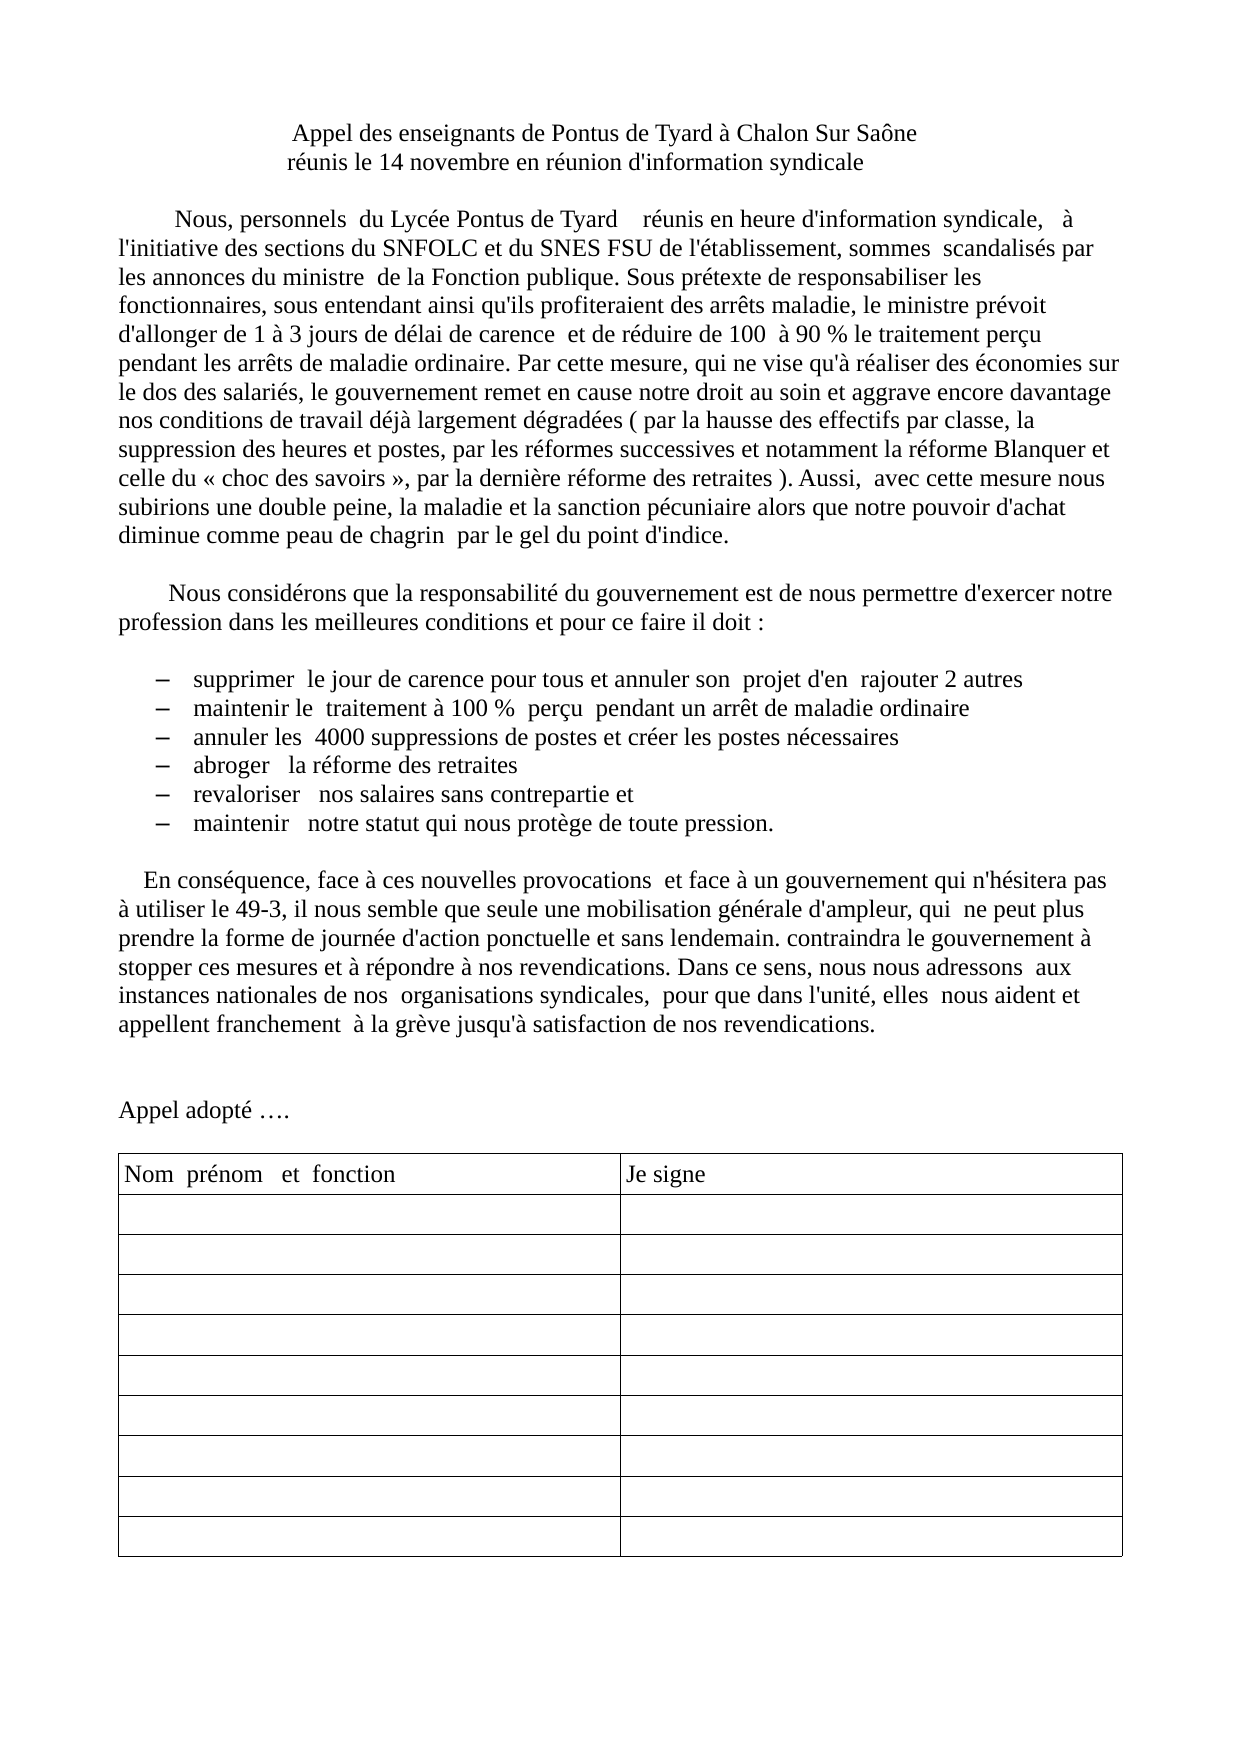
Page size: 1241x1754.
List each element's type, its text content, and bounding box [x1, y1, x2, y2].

table_header Nom prénom et fonction [119, 1154, 620, 1193]
text Appel des enseignants de Pontus de Tyard à Chalon Sur Saône [118, 118, 1122, 147]
list abroger la réforme des retraites [156, 751, 1122, 779]
table_cell [119, 1436, 620, 1476]
table_cell [119, 1477, 620, 1516]
table_cell [119, 1517, 620, 1556]
table_cell [119, 1235, 620, 1274]
table_cell [621, 1477, 1122, 1516]
text En conséquence, face à ces nouvelles provocations et face à un gouvernement qui n'hésitera pas à utiliser le 49-3, il nous semble que seule une mobilisation générale d'ampleur, qui ne peut plus prendre la forme de journée d'action ponctuelle et sans lendemain. contraindra le gouvernement à stopper ces mesures et à répondre à nos revendications. Dans ce sens, nous nous adressons aux instances nationales de nos organisations syndicales, pour que dans l'unité, elles nous aident et appellent franchement à la grève jusqu'à satisfaction de nos revendications. [118, 866, 1122, 1038]
table_cell [119, 1195, 620, 1234]
list supprimer le jour de carence pour tous et annuler son projet d'en rajouter 2 autres [156, 664, 1122, 693]
table_cell [621, 1315, 1122, 1355]
table_header Je signe [621, 1154, 1122, 1193]
table_cell [119, 1356, 620, 1395]
table_cell [119, 1275, 620, 1314]
table_cell [621, 1275, 1122, 1314]
table_cell [621, 1396, 1122, 1435]
table_cell [621, 1195, 1122, 1234]
text Nous considérons que la responsabilité du gouvernement est de nous permettre d'exercer notre profession dans les meilleures conditions et pour ce faire il doit : [118, 578, 1122, 636]
list maintenir le traitement à 100 % perçu pendant un arrêt de maladie ordinaire [156, 693, 1122, 722]
table_cell [119, 1396, 620, 1435]
table_cell [119, 1315, 620, 1355]
text Appel adopté …. [118, 1096, 1122, 1124]
list maintenir notre statut qui nous protège de toute pression. [156, 808, 1122, 837]
list revaloriser nos salaires sans contrepartie et [156, 779, 1122, 808]
table_cell [621, 1436, 1122, 1476]
text Nous, personnels du Lycée Pontus de Tyard réunis en heure d'information syndicale, à l'initiative des sections du SNFOLC et du SNES FSU de l'établissement, sommes scandalisés par les annonces du ministre de la Fonction publique. Sous prétexte de responsabiliser les fonctionnaires, sous entendant ainsi qu'ils profiteraient des arrêts maladie, le ministre prévoit d'allonger de 1 à 3 jours de délai de carence et de réduire de 100 à 90 % le traitement perçu pendant les arrêts de maladie ordinaire. Par cette mesure, qui ne vise qu'à réaliser des économies sur le dos des salariés, le gouvernement remet en cause notre droit au soin et aggrave encore davantage nos conditions de travail déjà largement dégradées ( par la hausse des effectifs par classe, la suppression des heures et postes, par les réformes successives et notamment la réforme Blanquer et celle du « choc des savoirs », par la dernière réforme des retraites ). Aussi, avec cette mesure nous subirions une double peine, la maladie et la sanction pécuniaire alors que notre pouvoir d'achat diminue comme peau de chagrin par le gel du point d'indice. [118, 204, 1122, 549]
table_cell [621, 1235, 1122, 1274]
list annuler les 4000 suppressions de postes et créer les postes nécessaires [156, 722, 1122, 751]
table_cell [621, 1517, 1122, 1556]
table_cell [621, 1356, 1122, 1395]
text réunis le 14 novembre en réunion d'information syndicale [118, 147, 1122, 176]
